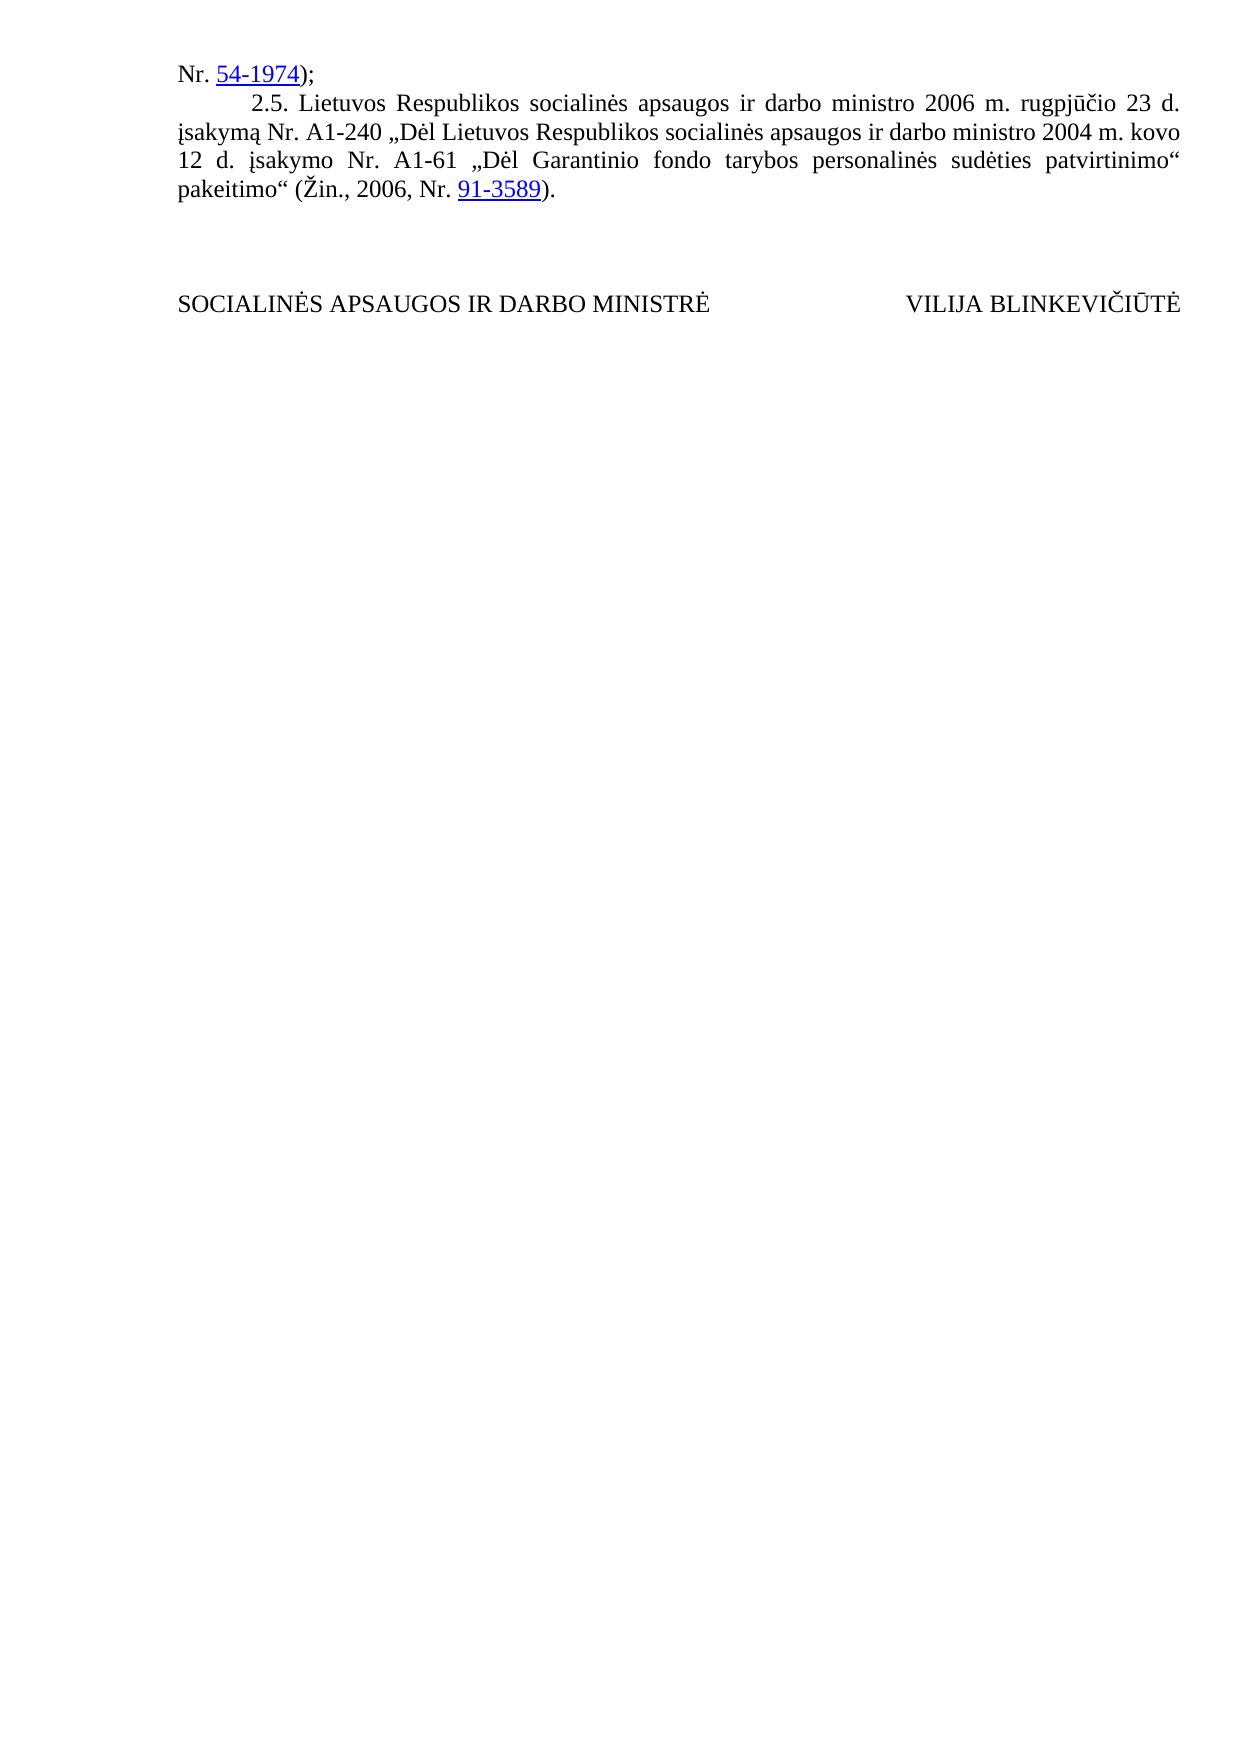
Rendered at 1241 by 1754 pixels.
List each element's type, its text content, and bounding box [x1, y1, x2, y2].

text 2.5. Lietuvos Respublikos socialinės apsaugos ir darbo ministro 2006 m. rugpjūčio 23 d. įsakymą Nr. A1-240 „Dėl Lietuvos Respublikos socialinės apsaugos ir darbo ministro 2004 m. kovo 12 d. įsakymo Nr. A1-61 „Dėl Garantinio fondo tarybos personalinės sudėties patvirtinimo“ pakeitimo“ (Žin., 2006, Nr. 91-3589). [177, 88, 1181, 203]
text Nr. 54-1974); [177, 59, 1181, 88]
text SOCIALINĖS APSAUGOS IR DARBO MINISTRĖ VILIJA BLINKEVIČIŪTĖ [177, 289, 1181, 318]
